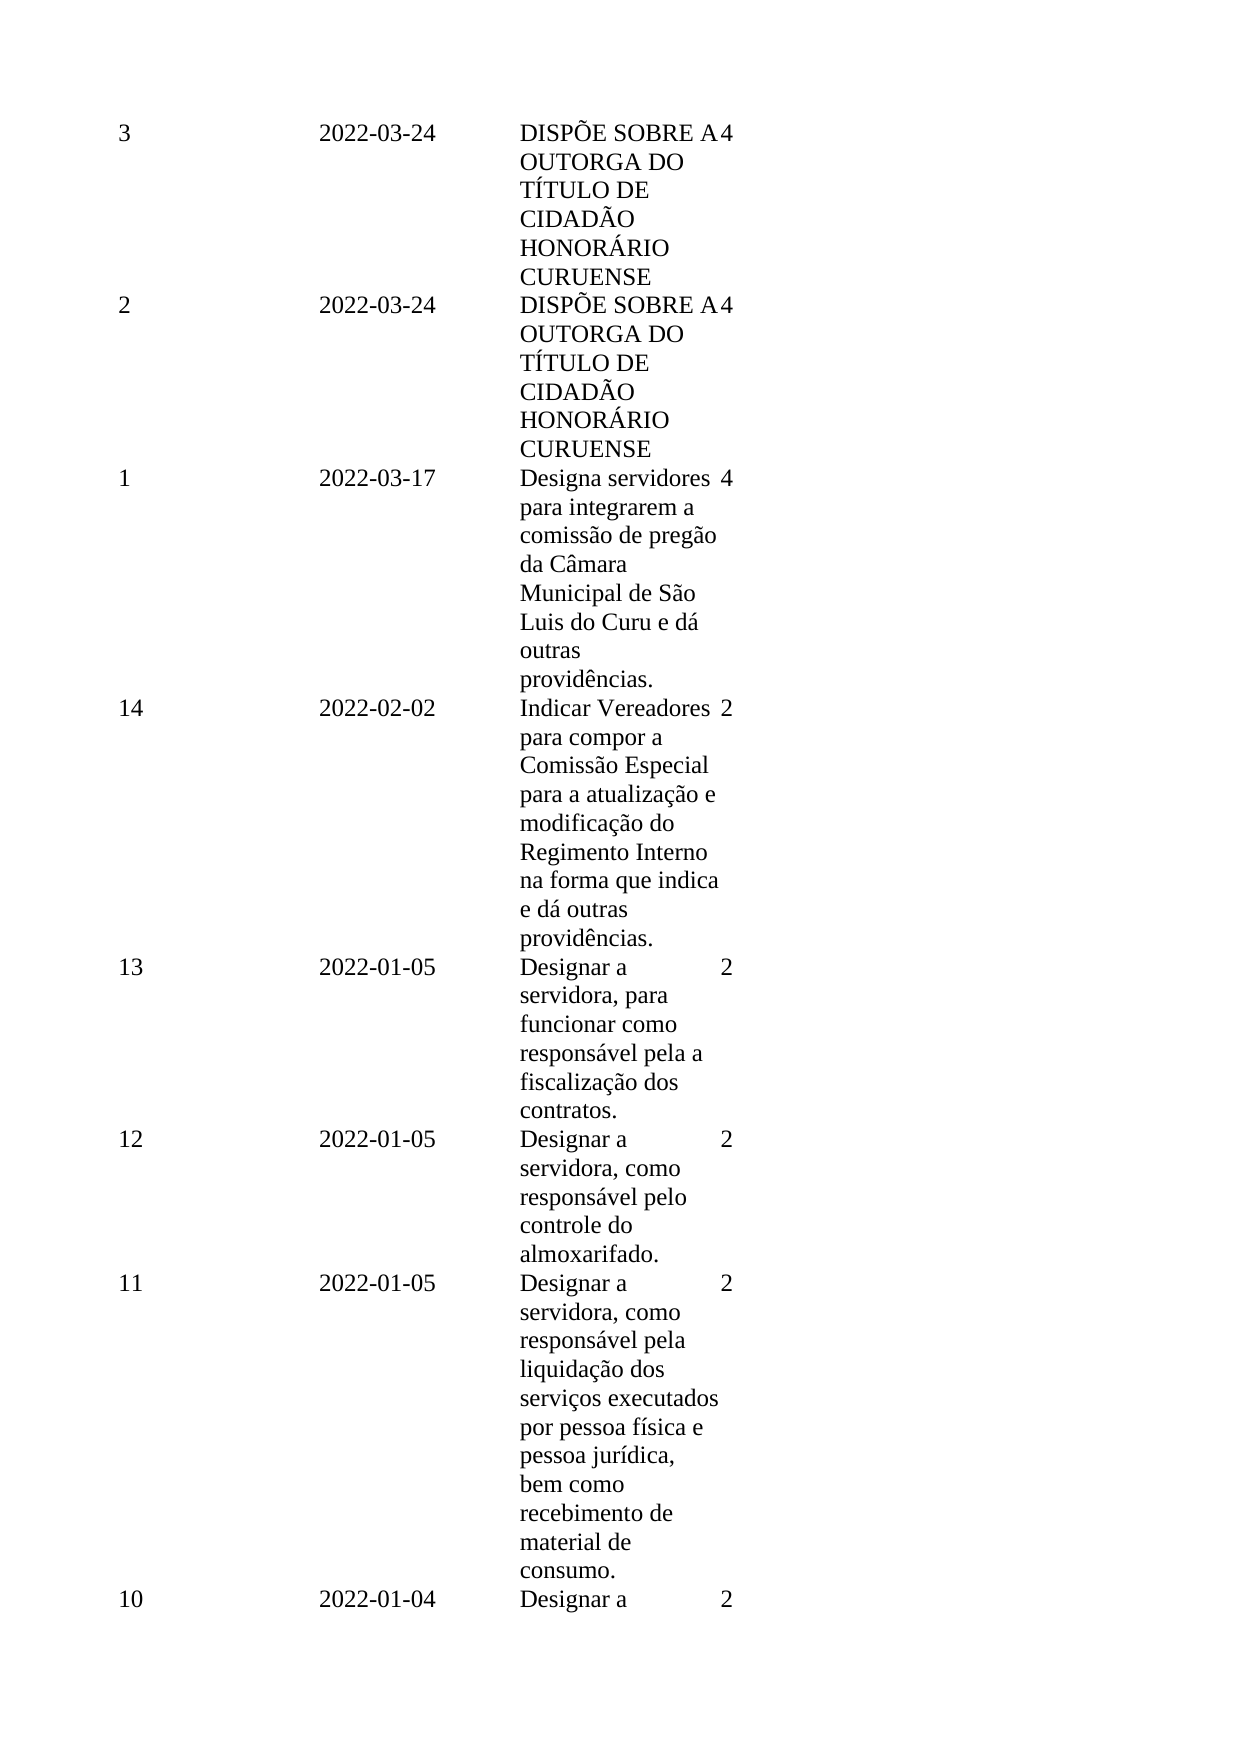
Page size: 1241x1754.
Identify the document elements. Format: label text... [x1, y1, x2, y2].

table_cell [921, 952, 1122, 1124]
table_cell 2022-03-17 [319, 463, 519, 693]
table_cell 2 [720, 1268, 921, 1584]
table_cell DISPÕE SOBRE A OUTORGA DO TÍTULO DE CIDADÃO HONORÁRIO CURUENSE [520, 291, 720, 463]
table_cell 10 [118, 1584, 319, 1613]
table_cell 11 [118, 1268, 319, 1584]
table_cell 4 [720, 463, 921, 693]
table_cell 2022-01-04 [319, 1584, 519, 1613]
table_cell [921, 1584, 1122, 1613]
table_cell 2 [720, 693, 921, 952]
table_cell [921, 1124, 1122, 1268]
table_cell 1 [118, 463, 319, 693]
table_cell 2022-02-02 [319, 693, 519, 952]
table_cell 2 [118, 291, 319, 463]
table_cell 2022-03-24 [319, 118, 519, 291]
table_cell Designa servidores para integrarem a comissão de pregão da Câmara Municipal de São Luis do Curu e dá outras providências. [520, 463, 720, 693]
table_cell [921, 1268, 1122, 1584]
table_cell [921, 118, 1122, 291]
table_cell 12 [118, 1124, 319, 1268]
table_cell [921, 291, 1122, 463]
table_cell 2022-01-05 [319, 1268, 519, 1584]
table_cell Designar a servidora, como responsável pelo controle do almoxarifado. [520, 1124, 720, 1268]
table_cell Designar a [520, 1584, 720, 1613]
table_cell Indicar Vereadores para compor a Comissão Especial para a atualização e modificação do Regimento Interno na forma que indica e dá outras providências. [520, 693, 720, 952]
table_cell Designar a servidora, para funcionar como responsável pela a fiscalização dos contratos. [520, 952, 720, 1124]
table_cell 2 [720, 1124, 921, 1268]
table_cell 2022-01-05 [319, 1124, 519, 1268]
table_cell 2022-01-05 [319, 952, 519, 1124]
table_cell 2 [720, 952, 921, 1124]
table_cell [921, 693, 1122, 952]
table_cell Designar a servidora, como responsável pela liquidação dos serviços executados por pessoa física e pessoa jurídica, bem como recebimento de material de consumo. [520, 1268, 720, 1584]
table_cell [921, 463, 1122, 693]
table_cell 13 [118, 952, 319, 1124]
table_cell 4 [720, 118, 921, 291]
table_cell 14 [118, 693, 319, 952]
table_cell 2 [720, 1584, 921, 1613]
table_cell 2022-03-24 [319, 291, 519, 463]
table_cell 3 [118, 118, 319, 291]
table_cell DISPÕE SOBRE A OUTORGA DO TÍTULO DE CIDADÃO HONORÁRIO CURUENSE [520, 118, 720, 291]
table_cell 4 [720, 291, 921, 463]
